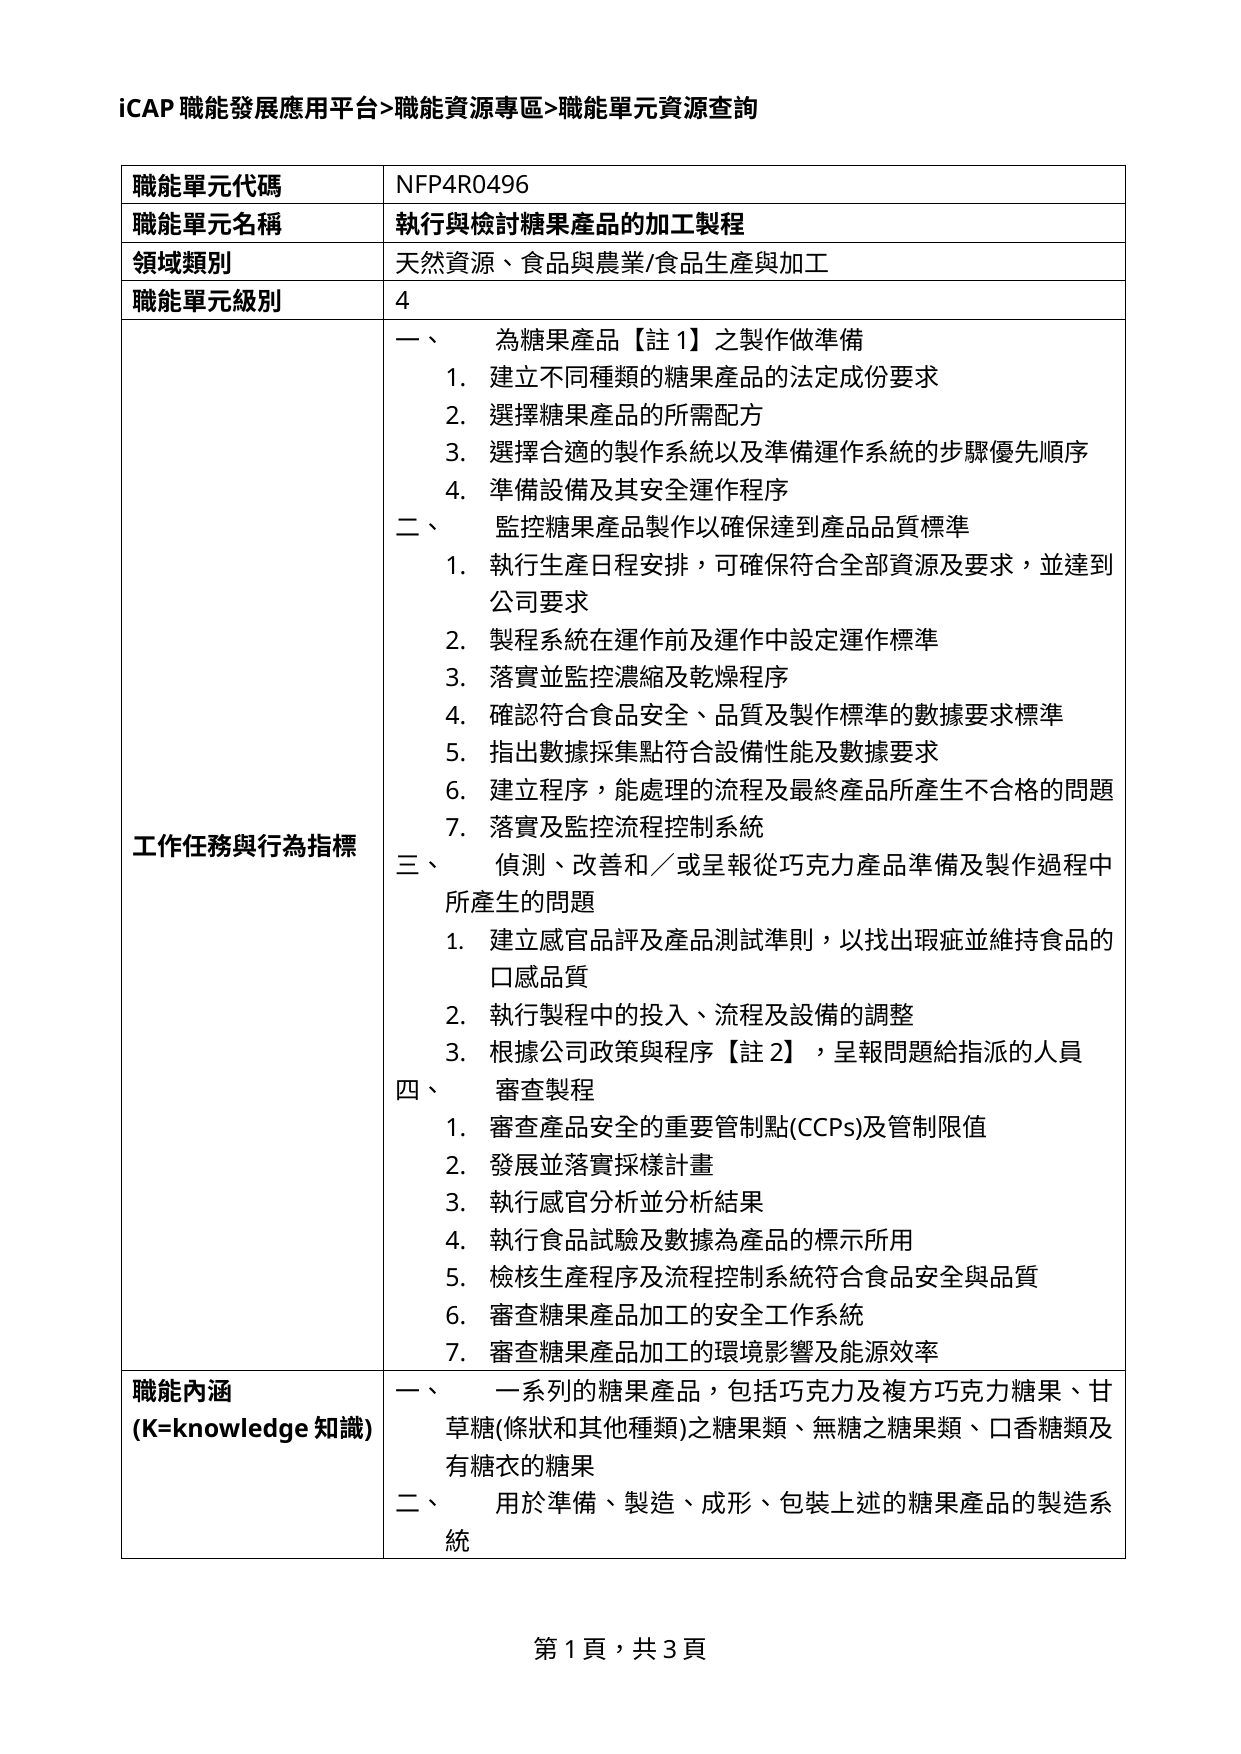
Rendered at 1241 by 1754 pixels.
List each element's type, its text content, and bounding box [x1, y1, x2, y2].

table_cell 執行與檢討糖果產品的加工製程 [384, 204, 1125, 242]
table_cell 職能單元級別 [122, 281, 383, 319]
table_cell 職能內涵 (K=knowledge知識) [122, 1371, 383, 1558]
table_cell 領域類別 [122, 243, 383, 280]
table_cell 4 [384, 281, 1125, 319]
table_cell 職能單元名稱 [122, 204, 383, 242]
table_cell 天然資源、食品與農業/食品生產與加工 [384, 243, 1125, 280]
table_cell 為糖果產品【註1】之製作做準備 建立不同種類的糖果產品的法定成份要求 選擇糖果產品的所需配方 選擇合適的製作系統以及準備運作系統的步驟優先順序 準備設備及其安全運作程序 監控糖果產品製作以確保達到產品品質標準 執行生產日程安排，可確保符合全部資源及要求，並達到公司要求 製程系統在運作前及運作中設定運作標準 落實並監控濃縮及乾燥程序 確認符合食品安全、品質及製作標準的數據要求標準 指出數據採集點符合設備性能及數據要求 建立程序，能處理的流程及最終產品所產生不合格的問題 落實及監控流程控制系統 偵測、改善和／或呈報從巧克力產品準備及製作過程中所產生的問題 建立感官品評及產品測試準則，以找出瑕疵並維持食品的口感品質 執行製程中的投入、流程及設備的調整 根據公司政策與程序【註2】，呈報問題給指派的人員 審查製程 審查產品安全的重要管制點(CCPs)及管制限值 發展並落實採樣計畫 執行感官分析並分析結果 執行食品試驗及數據為產品的標示所用 檢核生產程序及流程控制系統符合食品安全與品質 審查糖果產品加工的安全工作系統 審查糖果產品加工的環境影響及能源效率 [384, 320, 1125, 1370]
table_cell 工作任務與行為指標 [122, 320, 383, 1370]
table_header NFP4R0496 [384, 166, 1125, 203]
table_cell 一系列的糖果產品，包括巧克力及複方巧克力糖果、甘草糖(條狀和其他種類)之糖果類、無糖之糖果類、口香糖類及有糖衣的糖果 用於準備、製造、成形、包裝上述的糖果產品的製造系統 準備及製作糖果的製造系統，包括製作指示、品質保證要求和／或規格、製作規格和／或標準、製造設備、製造程序、清理程序及材料及原料 不同配方的糖果產品 糖果產品中的主要成份的角色 準備及製作擠壓出的產品，包括產品準備、烹調及處理、擠壓、包裝及儲存及運送 準備及製作糖果產品的關鍵要素 準備及製造糖果產品的供應來源 產品供應商及內部和外部客戶的相互關係 找出存在於準備及製造過程所產生的產品瑕疵 製造步驟，重要管制點及管制限值 包裝程序 品質及持續改進的流程 感官分析技巧 安全工作系統 [384, 1371, 1125, 1558]
table_header 職能單元代碼 [122, 166, 383, 203]
